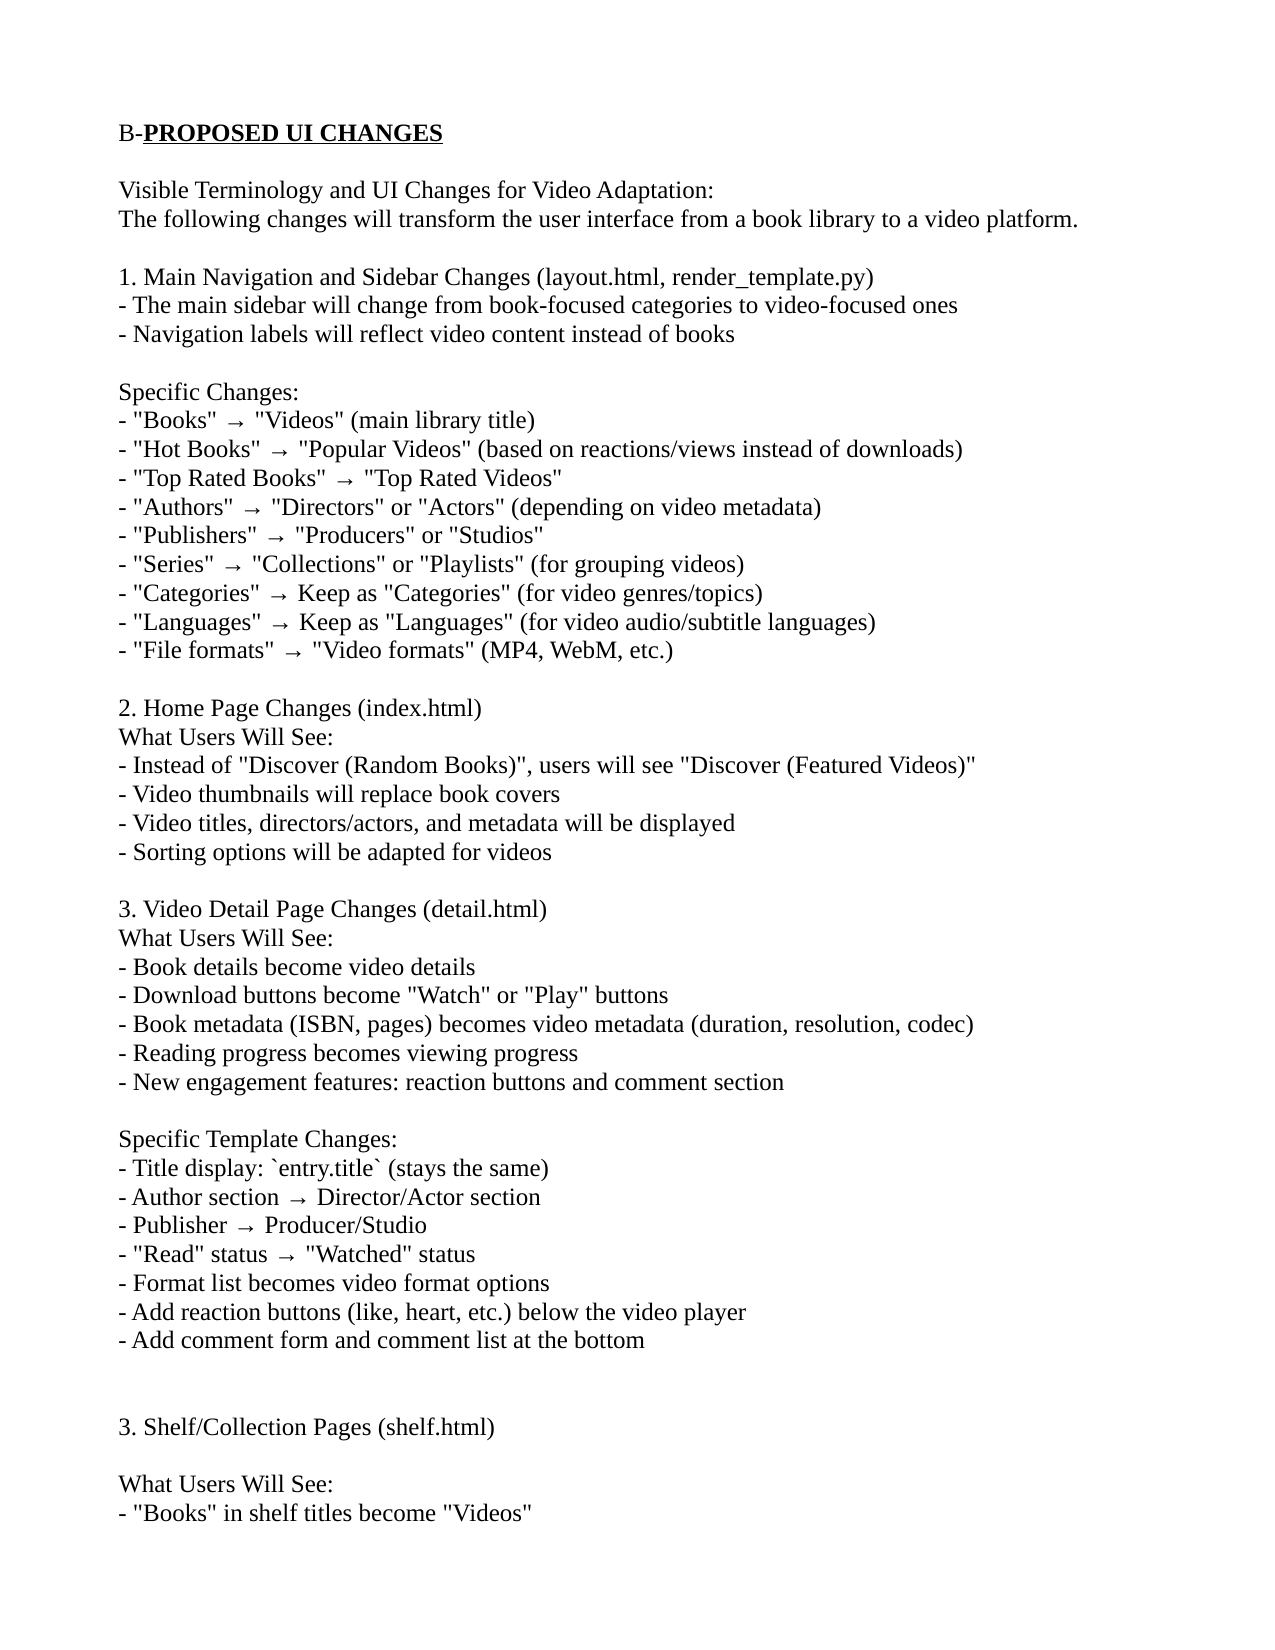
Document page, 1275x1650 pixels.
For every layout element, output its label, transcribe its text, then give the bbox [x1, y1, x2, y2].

text B-PROPOSED UI CHANGES [118, 118, 1157, 147]
text - Author section → Director/Actor section [118, 1182, 1157, 1211]
text Specific Template Changes: [118, 1124, 1157, 1153]
text - Add comment form and comment list at the bottom [118, 1326, 1157, 1354]
text - "Books" in shelf titles become "Videos" [118, 1498, 1157, 1527]
text - "Publishers" → "Producers" or "Studios" [118, 521, 1157, 549]
text - Title display: `entry.title` (stays the same) [118, 1153, 1157, 1182]
text - "Languages" → Keep as "Languages" (for video audio/subtitle languages) [118, 607, 1157, 636]
text - Format list becomes video format options [118, 1268, 1157, 1297]
text 1. Main Navigation and Sidebar Changes (layout.html, render_template.py) [118, 262, 1157, 291]
text Visible Terminology and UI Changes for Video Adaptation: [118, 176, 1157, 204]
text - Video titles, directors/actors, and metadata will be displayed [118, 808, 1157, 837]
text - Book metadata (ISBN, pages) becomes video metadata (duration, resolution, codec) [118, 1009, 1157, 1038]
text - Video thumbnails will replace book covers [118, 779, 1157, 808]
text - Add reaction buttons (like, heart, etc.) below the video player [118, 1297, 1157, 1326]
text - Navigation labels will reflect video content instead of books [118, 319, 1157, 348]
text - Instead of "Discover (Random Books)", users will see "Discover (Featured Videos)" [118, 751, 1157, 779]
text - "Top Rated Books" → "Top Rated Videos" [118, 463, 1157, 492]
text 3. Video Detail Page Changes (detail.html) [118, 894, 1157, 923]
text What Users Will See: [118, 923, 1157, 952]
text - "Categories" → Keep as "Categories" (for video genres/topics) [118, 578, 1157, 607]
text What Users Will See: [118, 1469, 1157, 1498]
text 3. Shelf/Collection Pages (shelf.html) [118, 1412, 1157, 1441]
text - "Read" status → "Watched" status [118, 1239, 1157, 1268]
text - "Hot Books" → "Popular Videos" (based on reactions/views instead of downloads) [118, 434, 1157, 463]
text - "Authors" → "Directors" or "Actors" (depending on video metadata) [118, 492, 1157, 521]
text What Users Will See: [118, 722, 1157, 751]
text - Reading progress becomes viewing progress [118, 1038, 1157, 1067]
text - "File formats" → "Video formats" (MP4, WebM, etc.) [118, 636, 1157, 664]
text - Download buttons become "Watch" or "Play" buttons [118, 981, 1157, 1009]
text - Sorting options will be adapted for videos [118, 837, 1157, 866]
text - New engagement features: reaction buttons and comment section [118, 1067, 1157, 1096]
text - "Series" → "Collections" or "Playlists" (for grouping videos) [118, 549, 1157, 578]
text - "Books" → "Videos" (main library title) [118, 406, 1157, 434]
text 2. Home Page Changes (index.html) [118, 693, 1157, 722]
text - Book details become video details [118, 952, 1157, 981]
text Specific Changes: [118, 377, 1157, 406]
text The following changes will transform the user interface from a book library to a video platform. [118, 204, 1157, 233]
text - The main sidebar will change from book-focused categories to video-focused ones [118, 291, 1157, 319]
text - Publisher → Producer/Studio [118, 1211, 1157, 1239]
